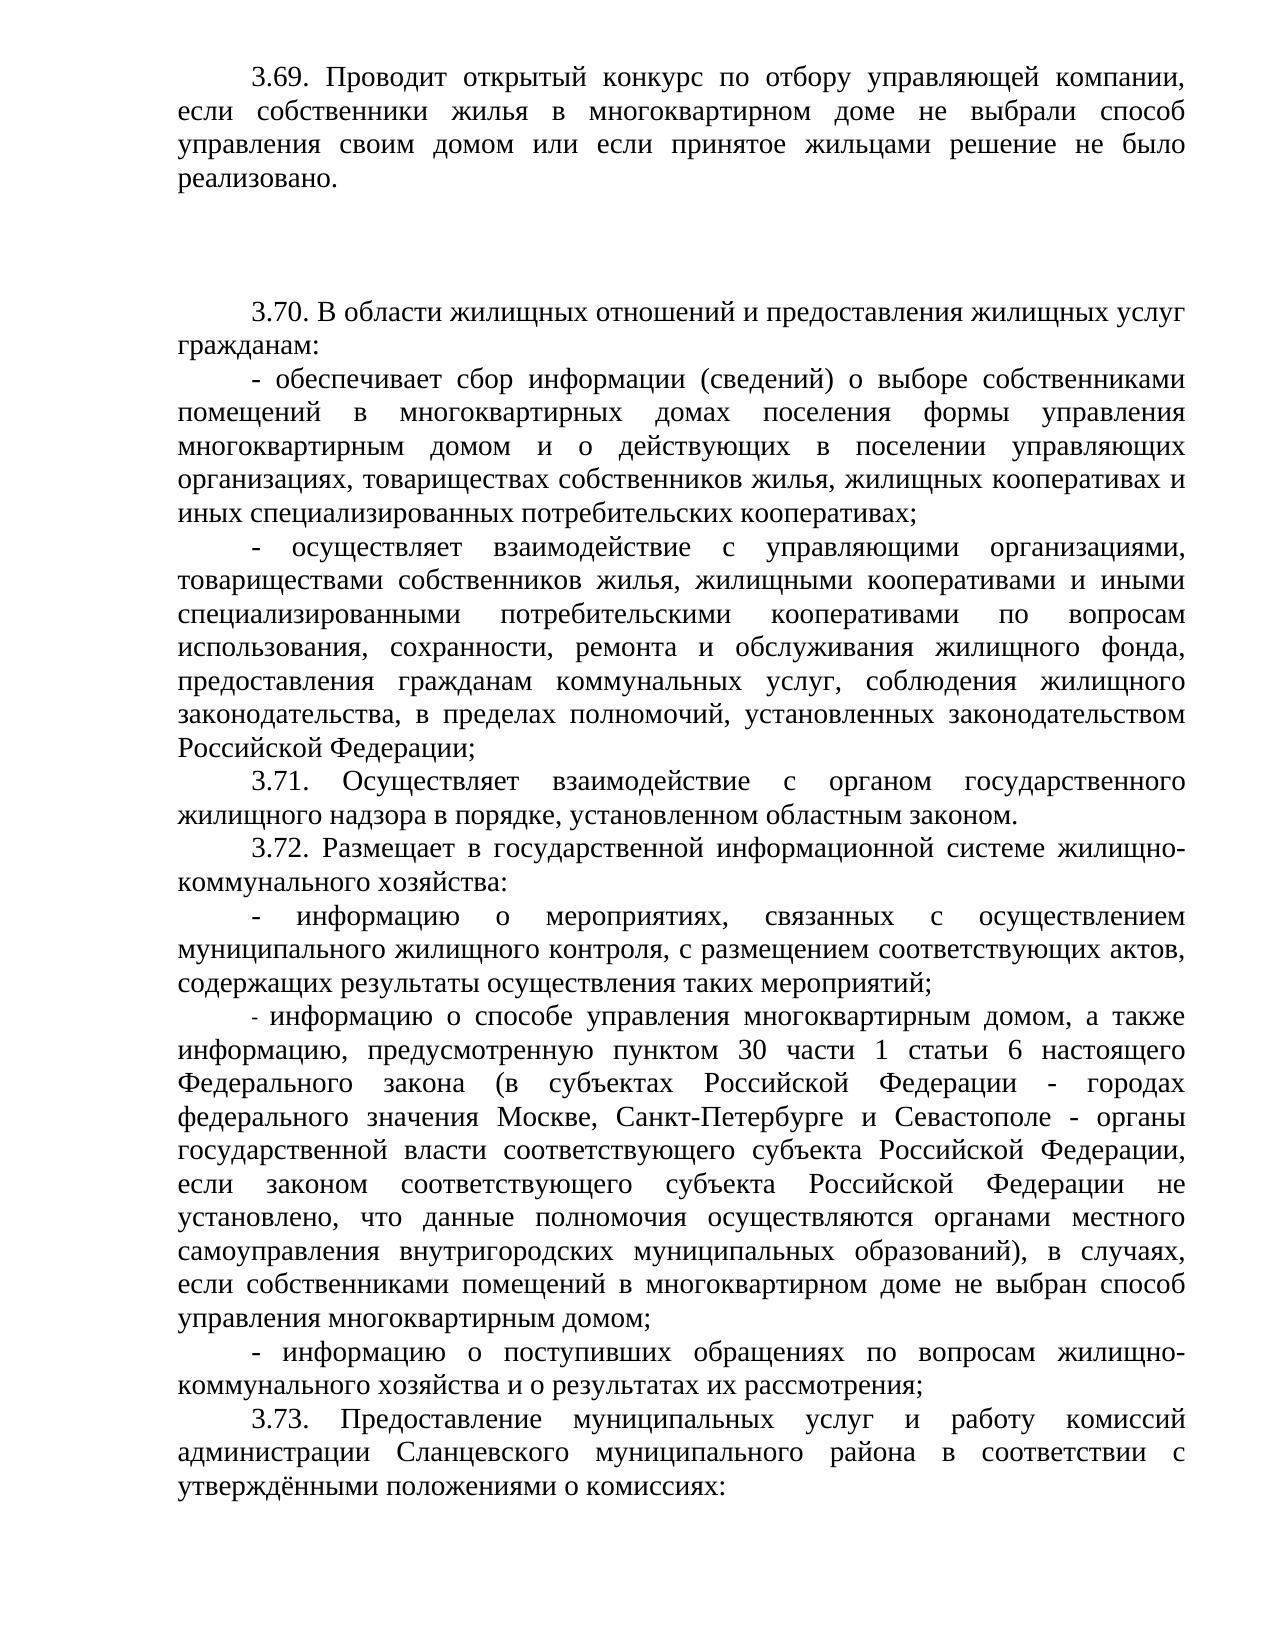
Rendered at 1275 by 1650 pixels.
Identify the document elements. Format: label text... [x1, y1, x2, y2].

text - информацию о поступивших обращениях по вопросам жилищно-коммунального хозяйства и о результатах их рассмотрения; [177, 1334, 1186, 1401]
text - обеспечивает сбор информации (сведений) о выборе собственниками помещений в многоквартирных домах поселения формы управления многоквартирным домом и о действующих в поселении управляющих организациях, товариществах собственников жилья, жилищных кооперативах и иных специализированных потребительских кооперативах; [177, 361, 1186, 529]
text - информацию о способе управления многоквартирным домом, а также информацию, предусмотренную пунктом 30 части 1 статьи 6 настоящего Федерального закона (в субъектах Российской Федерации - городах федерального значения Москве, Санкт-Петербурге и Севастополе - органы государственной власти соответствующего субъекта Российской Федерации, если законом соответствующего субъекта Российской Федерации не установлено, что данные полномочия осуществляются органами местного самоуправления внутригородских муниципальных образований), в случаях, если собственниками помещений в многоквартирном доме не выбран способ управления многоквартирным домом; [177, 998, 1186, 1334]
text - осуществляет взаимодействие с управляющими организациями, товариществами собственников жилья, жилищными кооперативами и иными специализированными потребительскими кооперативами по вопросам использования, сохранности, ремонта и обслуживания жилищного фонда, предоставления гражданам коммунальных услуг, соблюдения жилищного законодательства, в пределах полномочий, установленных законодательством Российской Федерации; [177, 529, 1186, 763]
text - информацию о мероприятиях, связанных с осуществлением муниципального жилищного контроля, с размещением соответствующих актов, содержащих результаты осуществления таких мероприятий; [177, 898, 1186, 998]
text 3.73. Предоставление муниципальных услуг и работу комиссий администрации Сланцевского муниципального района в соответствии с утверждёнными положениями о комиссиях: [177, 1401, 1186, 1501]
text 3.69. Проводит открытый конкурс по отбору управляющей компании, если собственники жилья в многоквартирном доме не выбрали способ управления своим домом или если принятое жильцами решение не было реализовано. [177, 59, 1186, 193]
text 3.72. Размещает в государственной информационной системе жилищно-коммунального хозяйства: [177, 831, 1186, 898]
text 3.71. Осуществляет взаимодействие с органом государственного жилищного надзора в порядке, установленном областным законом. [177, 763, 1186, 831]
text 3.70. В области жилищных отношений и предоставления жилищных услуг гражданам: [177, 294, 1186, 361]
